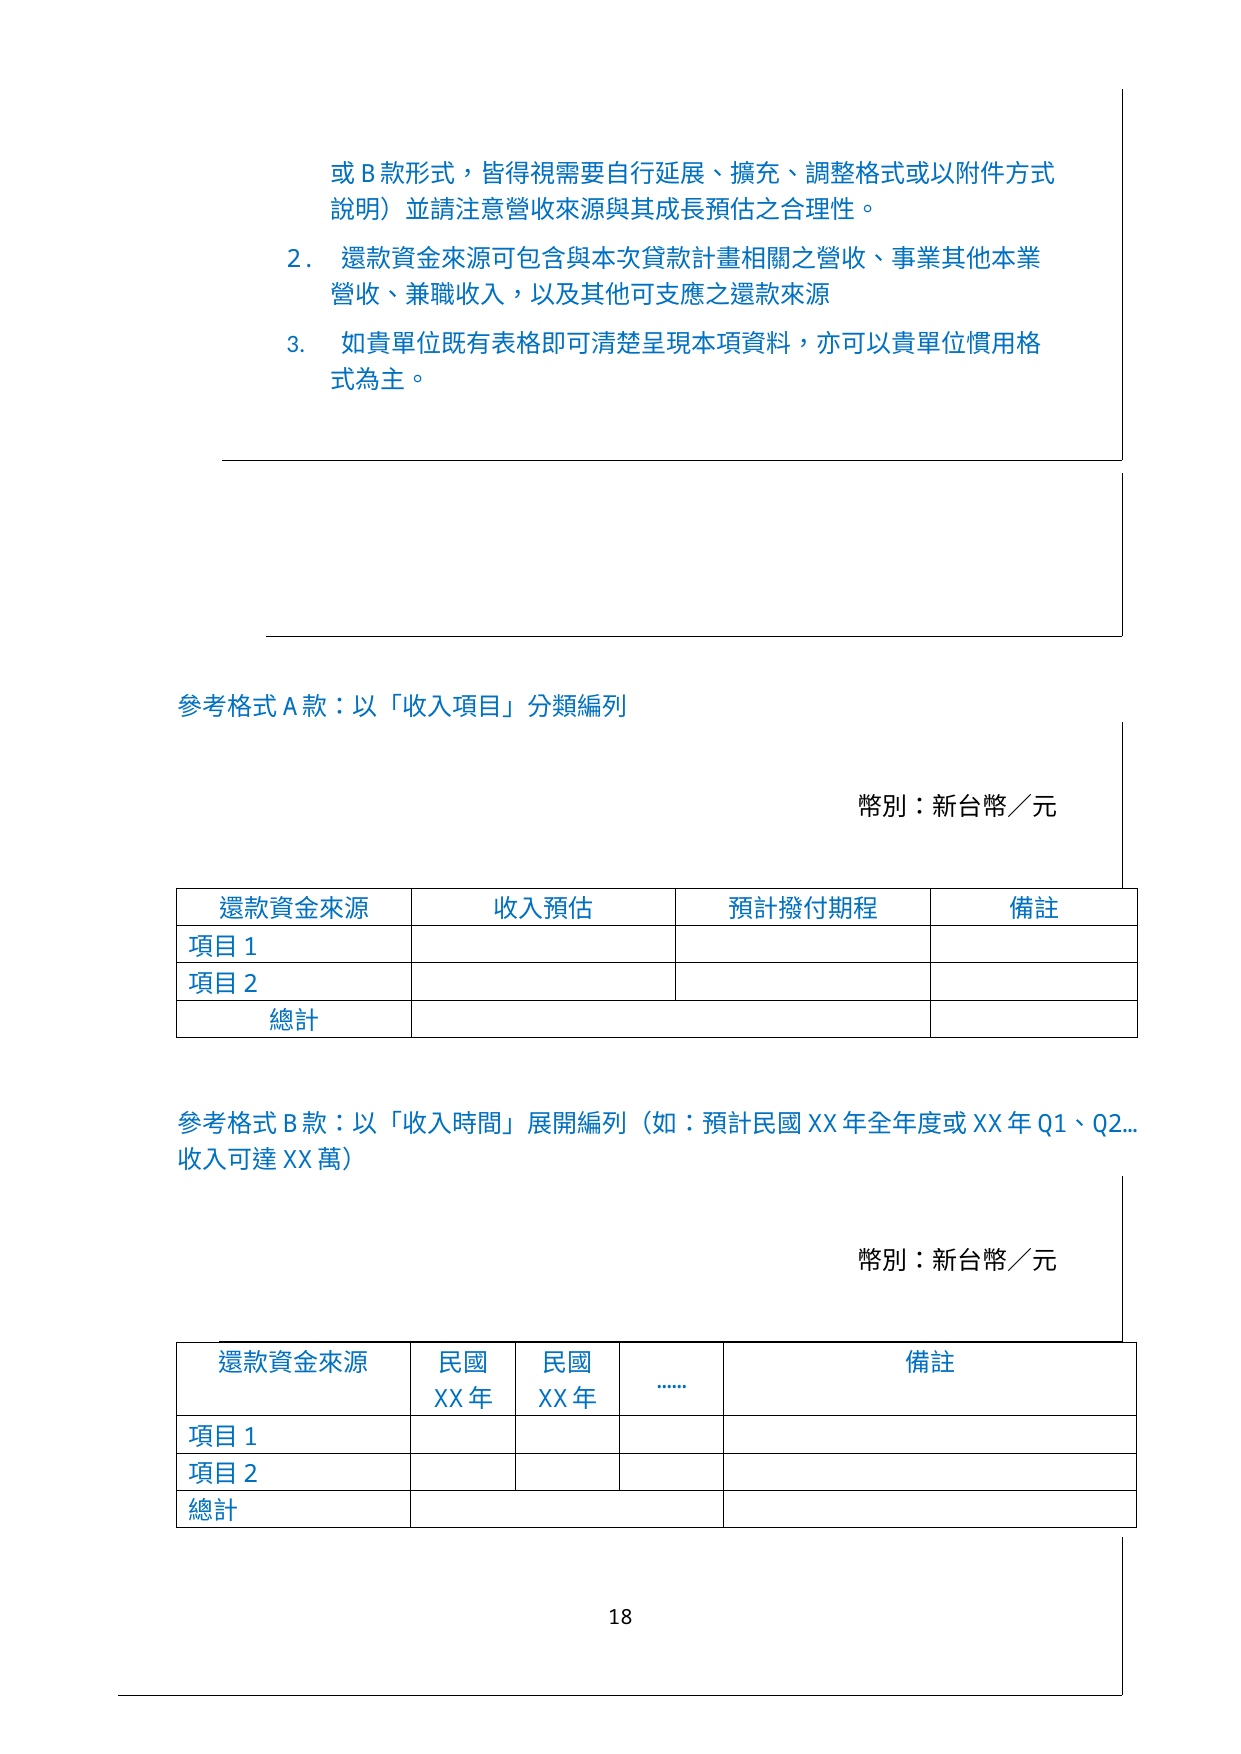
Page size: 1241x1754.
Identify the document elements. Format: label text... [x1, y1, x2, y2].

table_cell 項目2 [177, 963, 411, 999]
table_cell [931, 1001, 1137, 1037]
table_cell [724, 1491, 1136, 1527]
list 請以文字簡要說明還款資金來源、預估金額及期程，所述內容須可對應以下參考表格，並依實際狀況『擇一』填寫。（無論選取A或B款形式，皆得視需要自行延展、擴充、調整格式或以附件方式說明）並請注意營收來源與其成長預估之合理性。 [222, 89, 1122, 174]
table_cell [620, 1454, 723, 1490]
text 參考格式B款：以「收入時間」展開編列（如：預計民國XX年全年度或XX年Q1、Q2…收入可達XX萬） [177, 1104, 1152, 1176]
table_header 收入預估 [412, 889, 675, 925]
text 幣別：新台幣／元 [218, 1176, 1122, 1342]
table_header …… [620, 1343, 723, 1415]
table_cell [412, 1001, 930, 1037]
table_header 備註 [724, 1343, 1136, 1415]
text 幣別：新台幣／元 [218, 722, 1122, 888]
table_cell [516, 1416, 619, 1452]
table_cell [931, 963, 1137, 999]
table_cell [411, 1454, 515, 1490]
table_header 還款資金來源 [177, 1343, 410, 1415]
table_header 民國XX年 [411, 1343, 515, 1415]
text 參考格式A款：以「收入項目」分類編列 [118, 686, 1042, 722]
table_header 預計撥付期程 [676, 889, 930, 925]
table_header 備註 [931, 889, 1137, 925]
table_cell [676, 926, 930, 962]
table_cell [411, 1491, 723, 1527]
table_cell [724, 1454, 1136, 1490]
table_cell [724, 1416, 1136, 1452]
table_cell [412, 963, 675, 999]
table_cell [411, 1416, 515, 1452]
table_header 還款資金來源 [177, 889, 411, 925]
table_cell 總計 [177, 1001, 411, 1037]
table_cell [412, 926, 675, 962]
table_cell 項目1 [177, 926, 411, 962]
table_cell 總計 [177, 1491, 410, 1527]
table_cell [620, 1416, 723, 1452]
table_cell [676, 963, 930, 999]
list 還款資金來源可包含與本次貸款計畫相關之營收、事業其他本業營收、兼職收入，以及其他可支應之還款來源 [222, 174, 1122, 259]
list 如貴單位既有表格即可清楚呈現本項資料，亦可以貴單位慣用格式為主。 [222, 259, 1122, 460]
table_cell [516, 1454, 619, 1490]
table_cell [931, 926, 1137, 962]
table_cell 項目2 [177, 1454, 410, 1490]
table_cell 項目1 [177, 1416, 410, 1452]
table_header 民國XX年 [516, 1343, 619, 1415]
